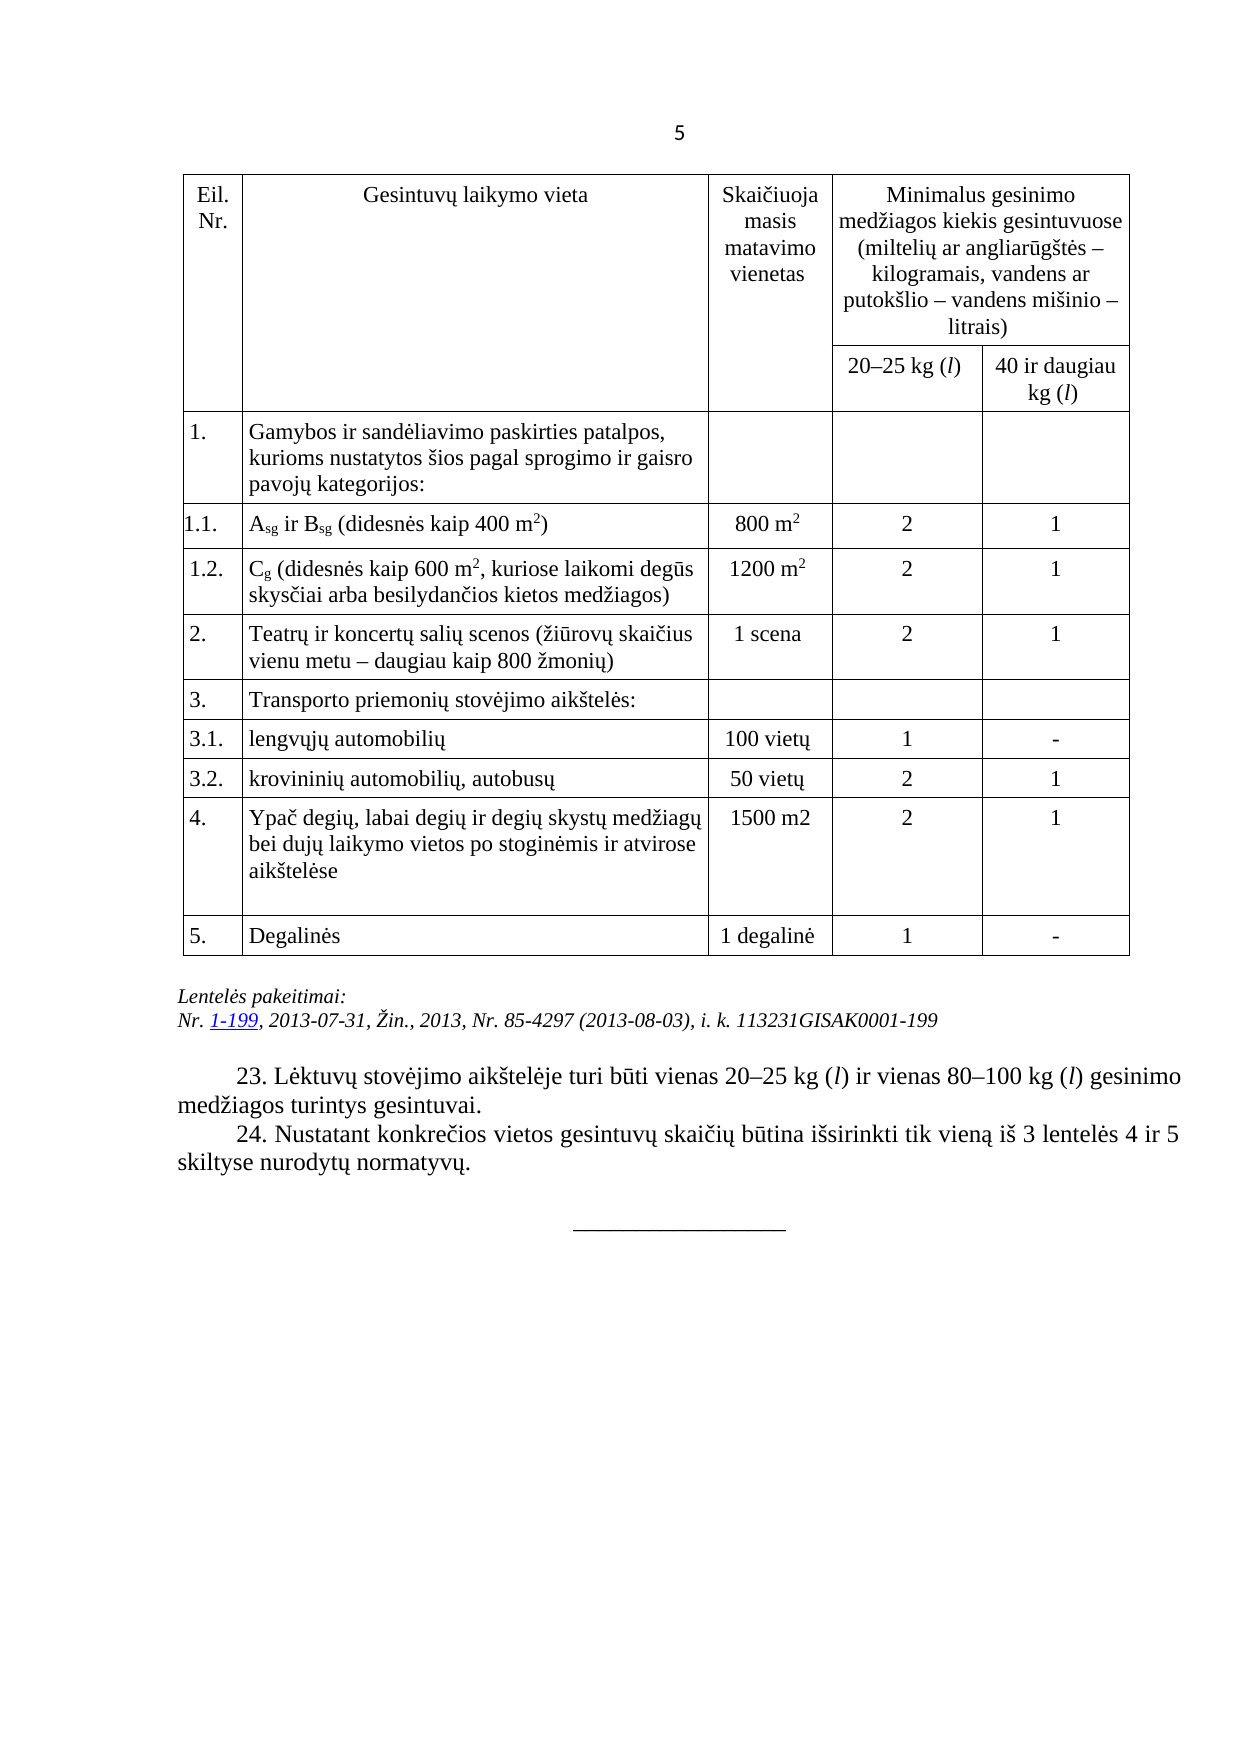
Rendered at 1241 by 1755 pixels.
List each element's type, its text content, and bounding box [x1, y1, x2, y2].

text Lentelės pakeitimai: [177, 984, 1181, 1008]
table_cell 3. [184, 680, 242, 718]
table_cell 1200 m2 [709, 549, 832, 613]
table_cell Degalinės [243, 916, 708, 954]
table_cell [833, 412, 982, 503]
table_cell 2. [184, 615, 242, 679]
text _________________ [177, 1205, 1181, 1234]
table_cell 800 m2 [709, 504, 832, 548]
table_header Skaičiuojamasis matavimo vienetas [709, 175, 832, 411]
table_cell 100 vietų [709, 720, 832, 758]
table_header Minimalus gesinimo medžiagos kiekis gesintuvuose (miltelių ar angliarūgštės – kilogramais, vandens ar putokšlio – vandens mišinio – litrais) [833, 175, 1129, 345]
table_cell 20–25 kg (l) [833, 346, 982, 411]
table_cell 1. [184, 412, 242, 503]
table_cell 2 [833, 615, 982, 679]
table_cell 2 [833, 798, 982, 915]
table_cell [983, 680, 1129, 718]
table_cell [983, 412, 1129, 503]
table_cell Asg ir Bsg (didesnės kaip 400 m2) [243, 504, 708, 548]
table_cell 1 degalinė [709, 916, 832, 954]
table_cell 3.2. [184, 759, 242, 797]
text Nr. 1-199, 2013-07-31, Žin., 2013, Nr. 85-4297 (2013-08-03), i. k. 113231GISAK0001-199 [177, 1008, 1181, 1032]
table_cell 1 scena [709, 615, 832, 679]
table_cell 2 [833, 759, 982, 797]
table_cell 1 [983, 504, 1129, 548]
table_cell Transporto priemonių stovėjimo aikštelės: [243, 680, 708, 718]
table_cell krovininių automobilių, autobusų [243, 759, 708, 797]
table_cell Cg (didesnės kaip 600 m2, kuriose laikomi degūs skysčiai arba besilydančios kietos medžiagos) [243, 549, 708, 613]
table_cell 1 [983, 615, 1129, 679]
table_cell 1.2. [184, 549, 242, 613]
table_cell 3.1. [184, 720, 242, 758]
table_cell - [983, 720, 1129, 758]
table_cell 2 [833, 504, 982, 548]
table_header Gesintuvų laikymo vieta [243, 175, 708, 411]
table_cell - [983, 916, 1129, 954]
table_cell 1.1. [184, 504, 242, 548]
table_cell 4. [184, 798, 242, 915]
table_cell 1500 m2 [709, 798, 832, 915]
text 24. Nustatant konkrečios vietos gesintuvų skaičių būtina išsirinkti tik vieną iš 3 lentelės 4 ir 5 skiltyse nurodytų normatyvų. [177, 1119, 1181, 1176]
table_cell 1 [833, 720, 982, 758]
table_cell 40 ir daugiau kg (l) [983, 346, 1129, 411]
table_cell [709, 412, 832, 503]
table_cell [833, 680, 982, 718]
table_cell Gamybos ir sandėliavimo paskirties patalpos, kurioms nustatytos šios pagal sprogimo ir gaisro pavojų kategorijos: [243, 412, 708, 503]
table_cell 2 [833, 549, 982, 613]
table_cell [709, 680, 832, 718]
table_cell 5. [184, 916, 242, 954]
text 23. Lėktuvų stovėjimo aikštelėje turi būti vienas 20–25 kg (l) ir vienas 80–100 kg (l) gesinimo medžiagos turintys gesintuvai. [177, 1061, 1181, 1119]
table_cell Ypač degių, labai degių ir degių skystų medžiagų bei dujų laikymo vietos po stoginėmis ir atvirose aikštelėse [243, 798, 708, 915]
table_cell 50 vietų [709, 759, 832, 797]
table_cell 1 [833, 916, 982, 954]
table_cell 1 [983, 549, 1129, 613]
table_cell Teatrų ir koncertų salių scenos (žiūrovų skaičius vienu metu – daugiau kaip 800 žmonių) [243, 615, 708, 679]
table_cell lengvųjų automobilių [243, 720, 708, 758]
table_cell 1 [983, 798, 1129, 915]
table_header Eil. Nr. [184, 175, 242, 411]
table_cell 1 [983, 759, 1129, 797]
